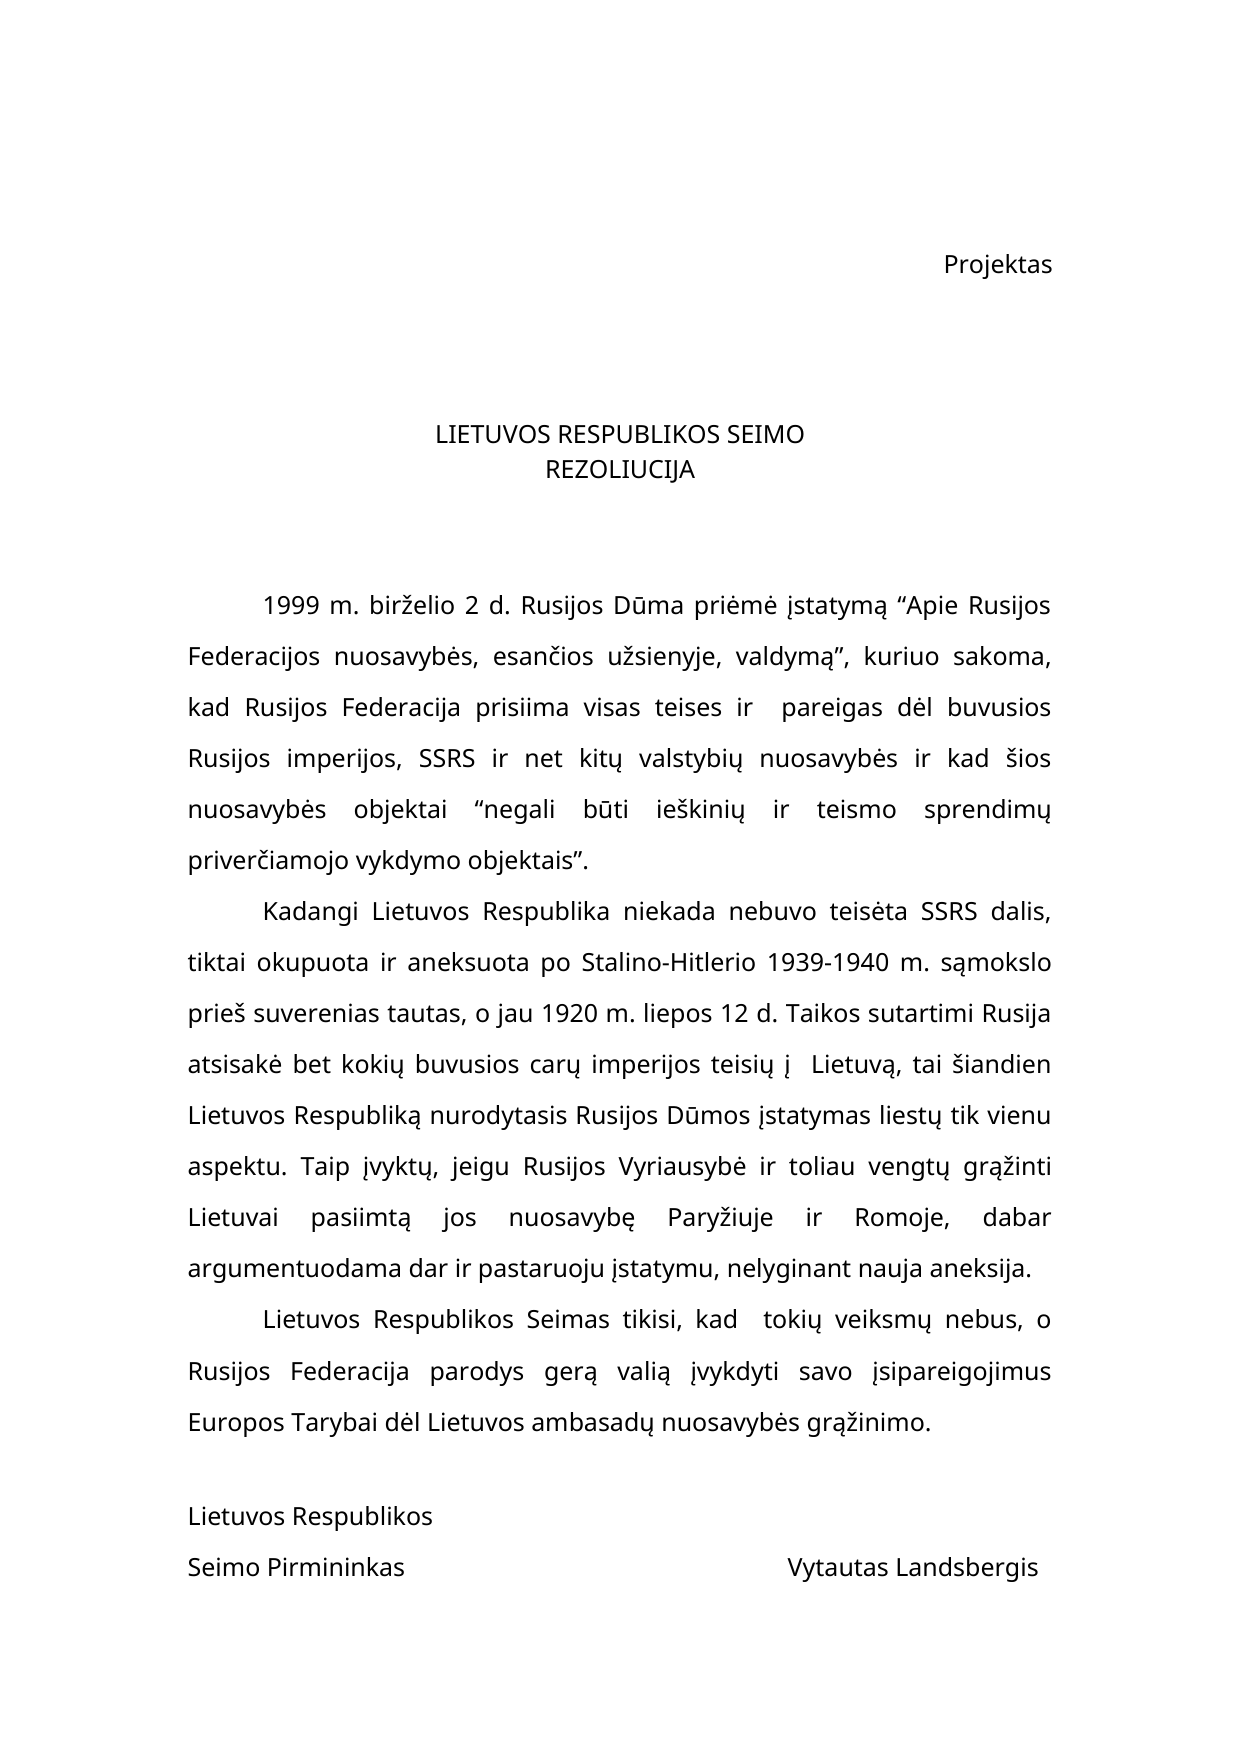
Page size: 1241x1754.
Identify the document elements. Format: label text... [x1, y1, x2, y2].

text Projektas [187, 247, 1053, 281]
text Lietuvos Respublikos [187, 1498, 1053, 1532]
text Seimo Pirmininkas Vytautas Landsbergis [187, 1549, 1053, 1583]
text REZOLIUCIJA [187, 451, 1053, 485]
text Lietuvos Respublikos Seimas tikisi, kad tokių veiksmų nebus, o Rusijos Federacija parodys gerą valią įvykdyti savo įsipareigojimus Europos Tarybai dėl Lietuvos ambasadų nuosavybės grąžinimo. [187, 1302, 1053, 1438]
text LIETUVOS RESPUBLIKOS SEIMO [187, 417, 1053, 451]
text 1999 m. birželio 2 d. Rusijos Dūma priėmė įstatymą “Apie Rusijos Federacijos nuosavybės, esančios užsienyje, valdymą”, kuriuo sakoma, kad Rusijos Federacija prisiima visas teises ir pareigas dėl buvusios Rusijos imperijos, SSRS ir net kitų valstybių nuosavybės ir kad šios nuosavybės objektai “negali būti ieškinių ir teismo sprendimų priverčiamojo vykdymo objektais”. [187, 587, 1053, 877]
text Kadangi Lietuvos Respublika niekada nebuvo teisėta SSRS dalis, tiktai okupuota ir aneksuota po Stalino-Hitlerio 1939-1940 m. sąmokslo prieš suverenias tautas, o jau 1920 m. liepos 12 d. Taikos sutartimi Rusija atsisakė bet kokių buvusios carų imperijos teisių į Lietuvą, tai šiandien Lietuvos Respubliką nurodytasis Rusijos Dūmos įstatymas liestų tik vienu aspektu. Taip įvyktų, jeigu Rusijos Vyriausybė ir toliau vengtų grąžinti Lietuvai pasiimtą jos nuosavybę Paryžiuje ir Romoje, dabar argumentuodama dar ir pastaruoju įstatymu, nelyginant nauja aneksija. [187, 894, 1053, 1285]
